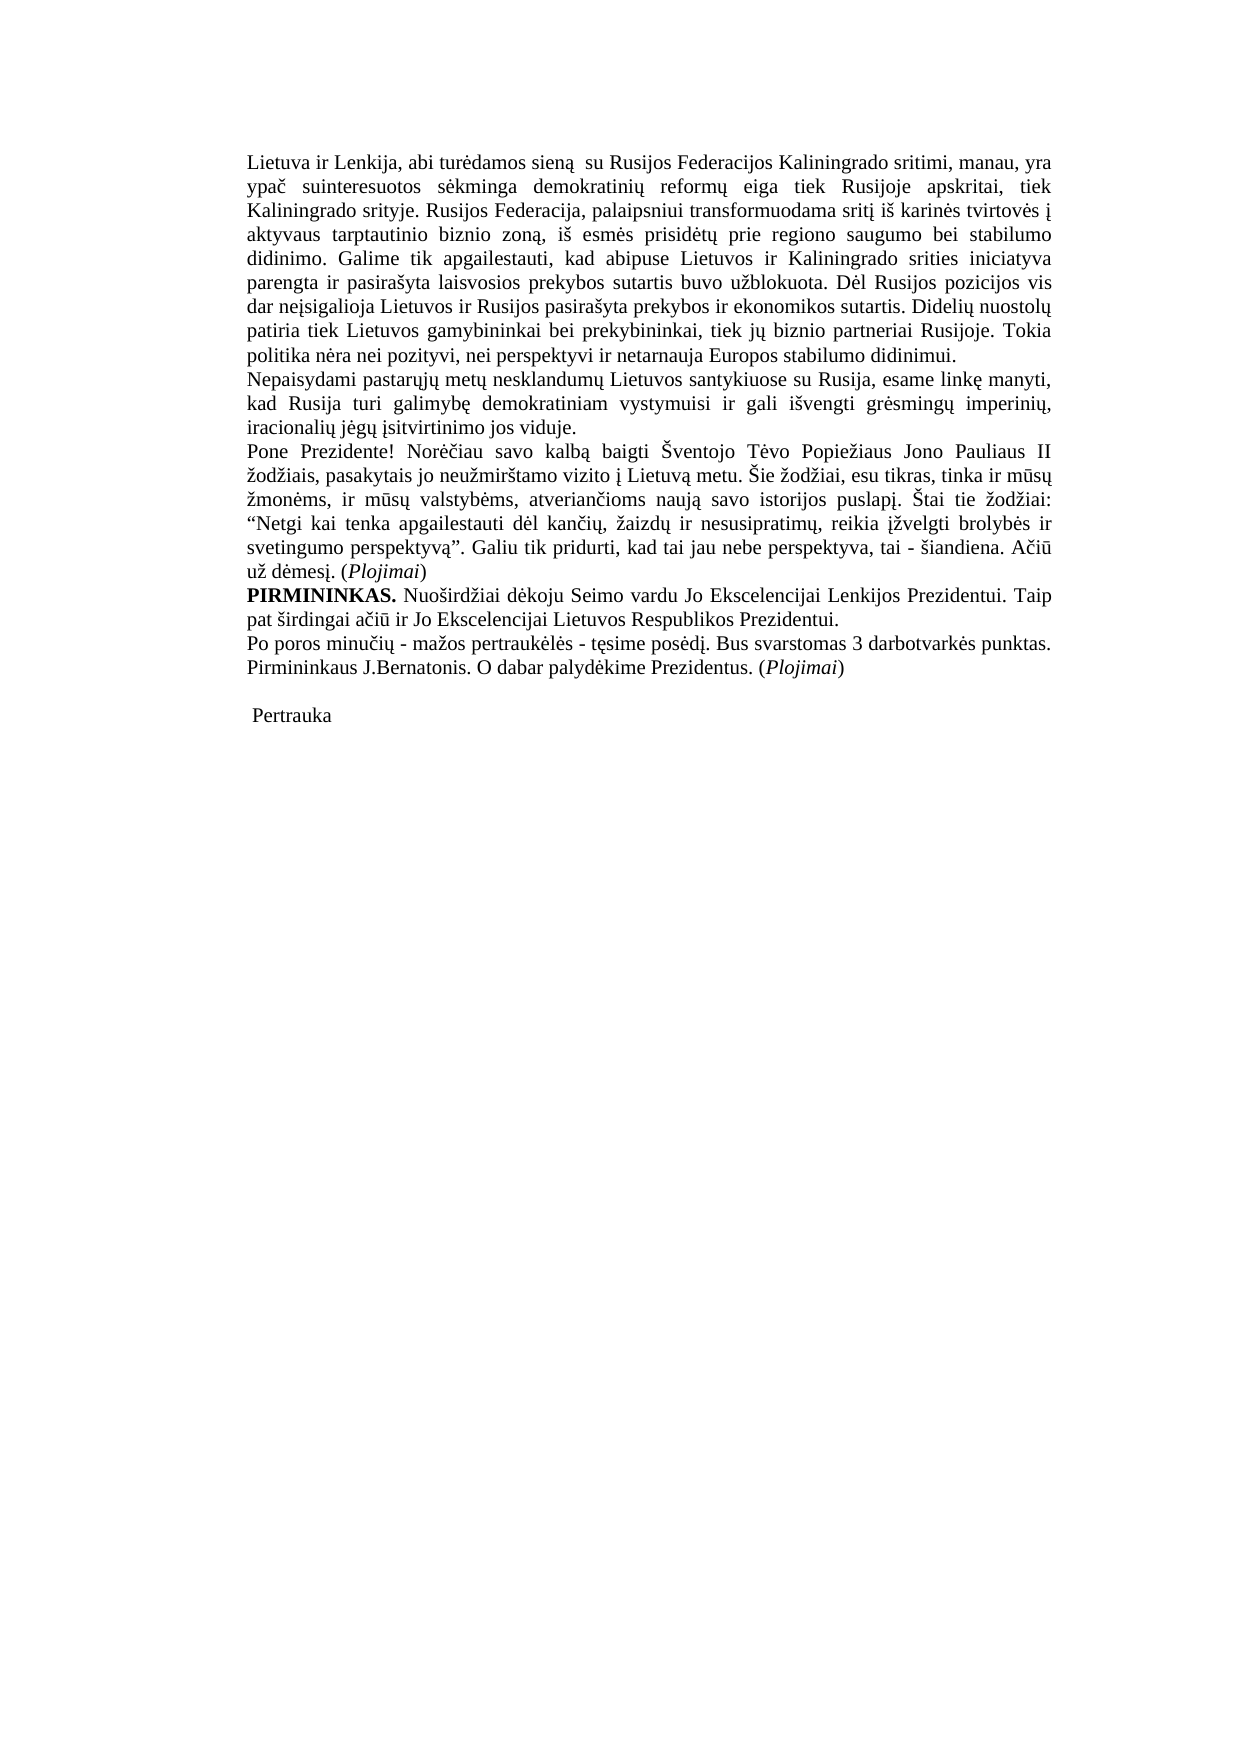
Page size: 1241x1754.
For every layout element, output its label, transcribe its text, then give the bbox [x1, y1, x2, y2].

text Pone Prezidente! Norėčiau savo kalbą baigti Šventojo Tėvo Popiežiaus Jono Pauliaus II žodžiais, pasakytais jo neužmirštamo vizito į Lietuvą metu. Šie žodžiai, esu tikras, tinka ir mūsų žmonėms, ir mūsų valstybėms, atveriančioms naują savo istorijos puslapį. Štai tie žodžiai: “Netgi kai tenka apgailestauti dėl kančių, žaizdų ir nesusipratimų, reikia įžvelgti brolybės ir svetingumo perspektyvą”. Galiu tik pridurti, kad tai jau nebe perspektyva, tai - šiandiena. Ačiū už dėmesį. (Plojimai) [247, 439, 1053, 583]
text Pertrauka [247, 703, 1053, 727]
text Nepaisydami pastarųjų metų nesklandumų Lietuvos santykiuose su Rusija, esame linkę manyti, kad Rusija turi galimybę demokratiniam vystymuisi ir gali išvengti grėsmingų imperinių, iracionalių jėgų įsitvirtinimo jos viduje. [247, 367, 1053, 439]
text Lietuva ir Lenkija, abi turėdamos sieną su Rusijos Federacijos Kaliningrado sritimi, manau, yra ypač suinteresuotos sėkminga demokratinių reformų eiga tiek Rusijoje apskritai, tiek Kaliningrado srityje. Rusijos Federacija, palaipsniui transformuodama sritį iš karinės tvirtovės į aktyvaus tarptautinio biznio zoną, iš esmės prisidėtų prie regiono saugumo bei stabilumo didinimo. Galime tik apgailestauti, kad abipuse Lietuvos ir Kaliningrado srities iniciatyva parengta ir pasirašyta laisvosios prekybos sutartis buvo užblokuota. Dėl Rusijos pozicijos vis dar neįsigalioja Lietuvos ir Rusijos pasirašyta prekybos ir ekonomikos sutartis. Didelių nuostolų patiria tiek Lietuvos gamybininkai bei prekybininkai, tiek jų biznio partneriai Rusijoje. Tokia politika nėra nei pozityvi, nei perspektyvi ir netarnauja Europos stabilumo didinimui. [247, 150, 1053, 367]
text Po poros minučių - mažos pertraukėlės - tęsime posėdį. Bus svarstomas 3 darbotvarkės punktas. Pirmininkaus J.Bernatonis. O dabar palydėkime Prezidentus. (Plojimai) [247, 631, 1053, 679]
text PIRMININKAS. Nuoširdžiai dėkoju Seimo vardu Jo Ekscelencijai Lenkijos Prezidentui. Taip pat širdingai ačiū ir Jo Ekscelencijai Lietuvos Respublikos Prezidentui. [247, 583, 1053, 631]
